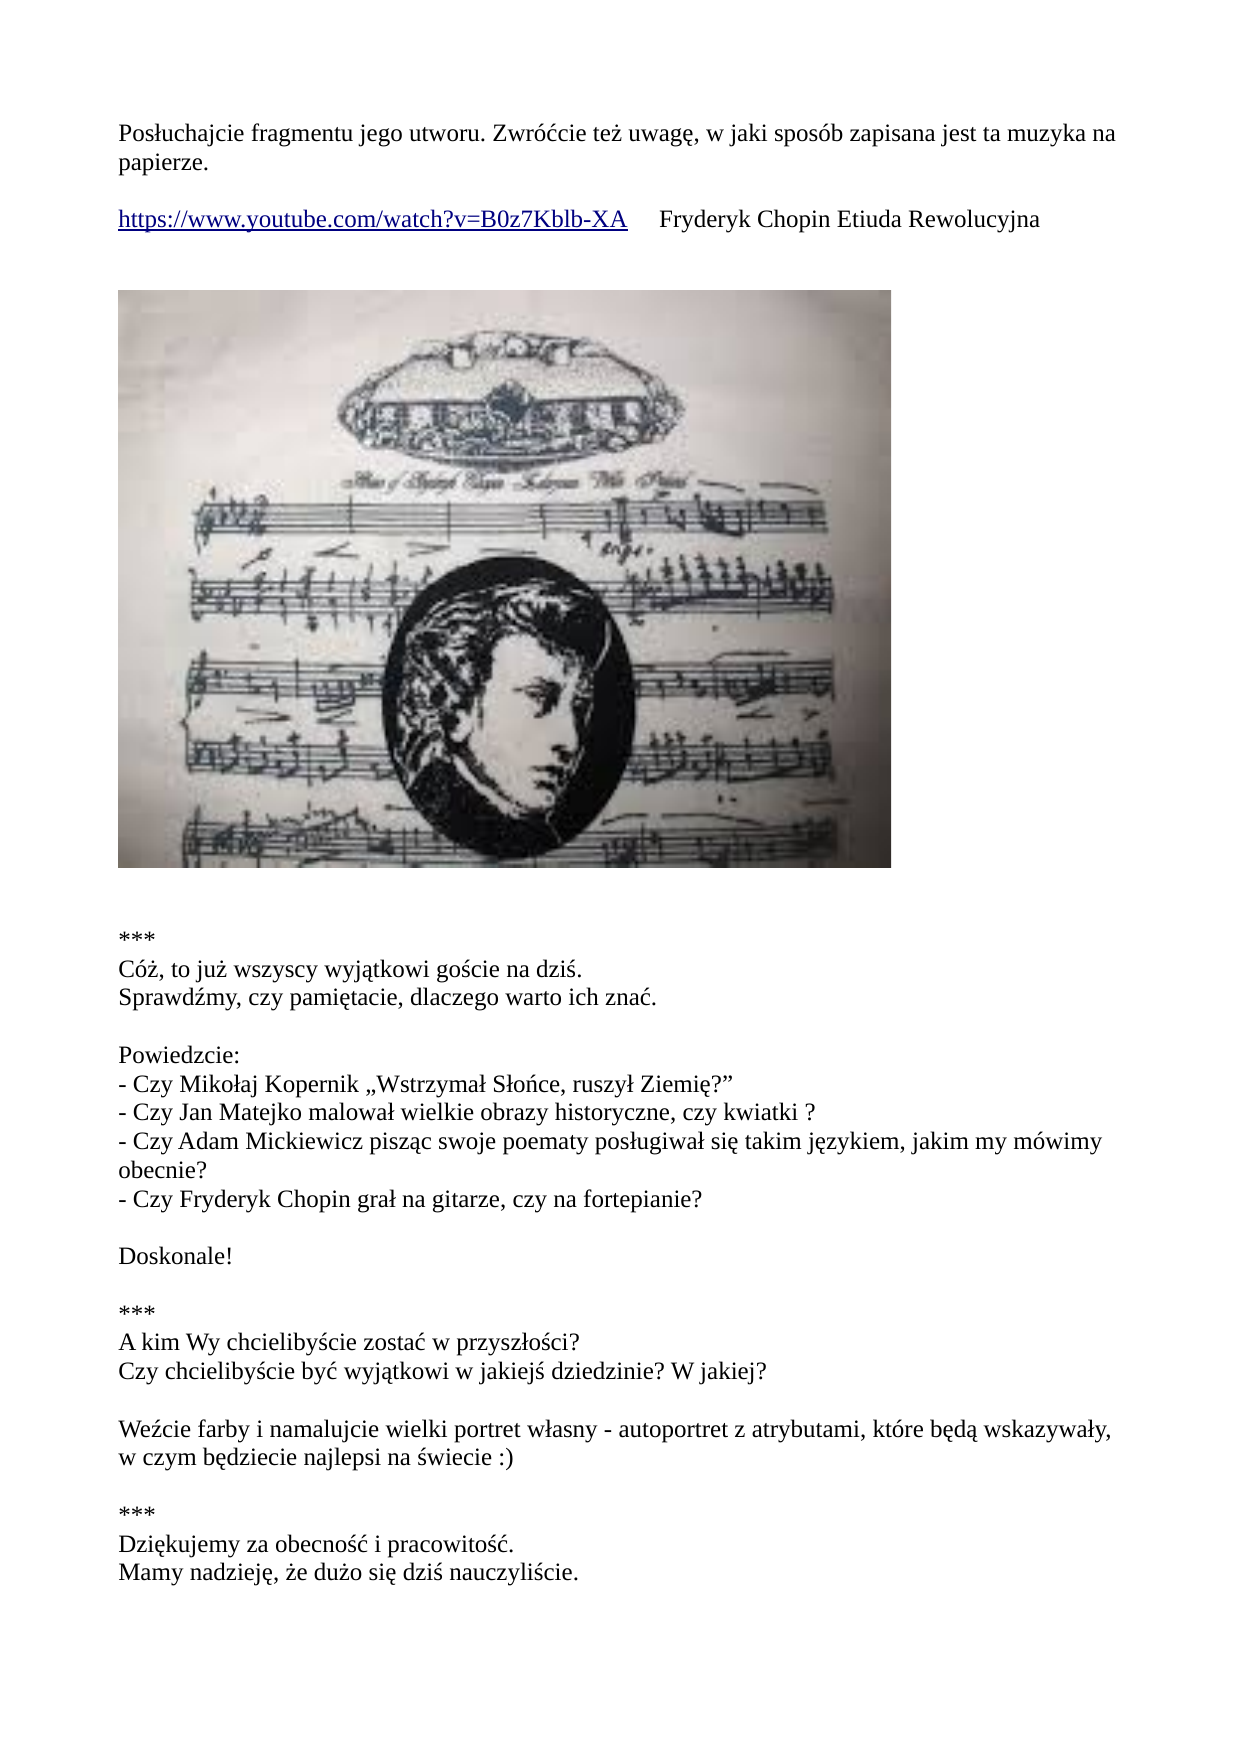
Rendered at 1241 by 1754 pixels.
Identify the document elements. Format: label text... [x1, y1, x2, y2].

text *** [118, 1500, 1122, 1529]
text Czy chcielibyście być wyjątkowi w jakiejś dziedzinie? W jakiej? [118, 1356, 1122, 1385]
text - Czy Mikołaj Kopernik „Wstrzymał Słońce, ruszył Ziemię?” [118, 1069, 1122, 1097]
text *** [118, 925, 1122, 954]
text Dziękujemy za obecność i pracowitość. [118, 1529, 1122, 1557]
text Doskonale! [118, 1241, 1122, 1270]
text Posłuchajcie fragmentu jego utworu. Zwróćcie też uwagę, w jaki sposób zapisana jest ta muzyka na papierze. [118, 118, 1122, 176]
text Powiedzcie: [118, 1040, 1122, 1069]
text - Czy Jan Matejko malował wielkie obrazy historyczne, czy kwiatki ? [118, 1097, 1122, 1126]
text Weźcie farby i namalujcie wielki portret własny - autoportret z atrybutami, które będą wskazywały, w czym będziecie najlepsi na świecie :) [118, 1414, 1122, 1471]
text A kim Wy chcielibyście zostać w przyszłości? [118, 1327, 1122, 1356]
text *** [118, 1299, 1122, 1327]
text https://www.youtube.com/watch?v=B0z7Kblb-XA Fryderyk Chopin Etiuda Rewolucyjna [118, 204, 1122, 233]
text Sprawdźmy, czy pamiętacie, dlaczego warto ich znać. [118, 982, 1122, 1011]
text - Czy Adam Mickiewicz pisząc swoje poematy posługiwał się takim językiem, jakim my mówimy obecnie? [118, 1126, 1122, 1184]
text Mamy nadzieję, że dużo się dziś nauczyliście. [118, 1557, 1122, 1586]
text - Czy Fryderyk Chopin grał na gitarze, czy na fortepianie? [118, 1184, 1122, 1212]
text Cóż, to już wszyscy wyjątkowi goście na dziś. [118, 954, 1122, 982]
